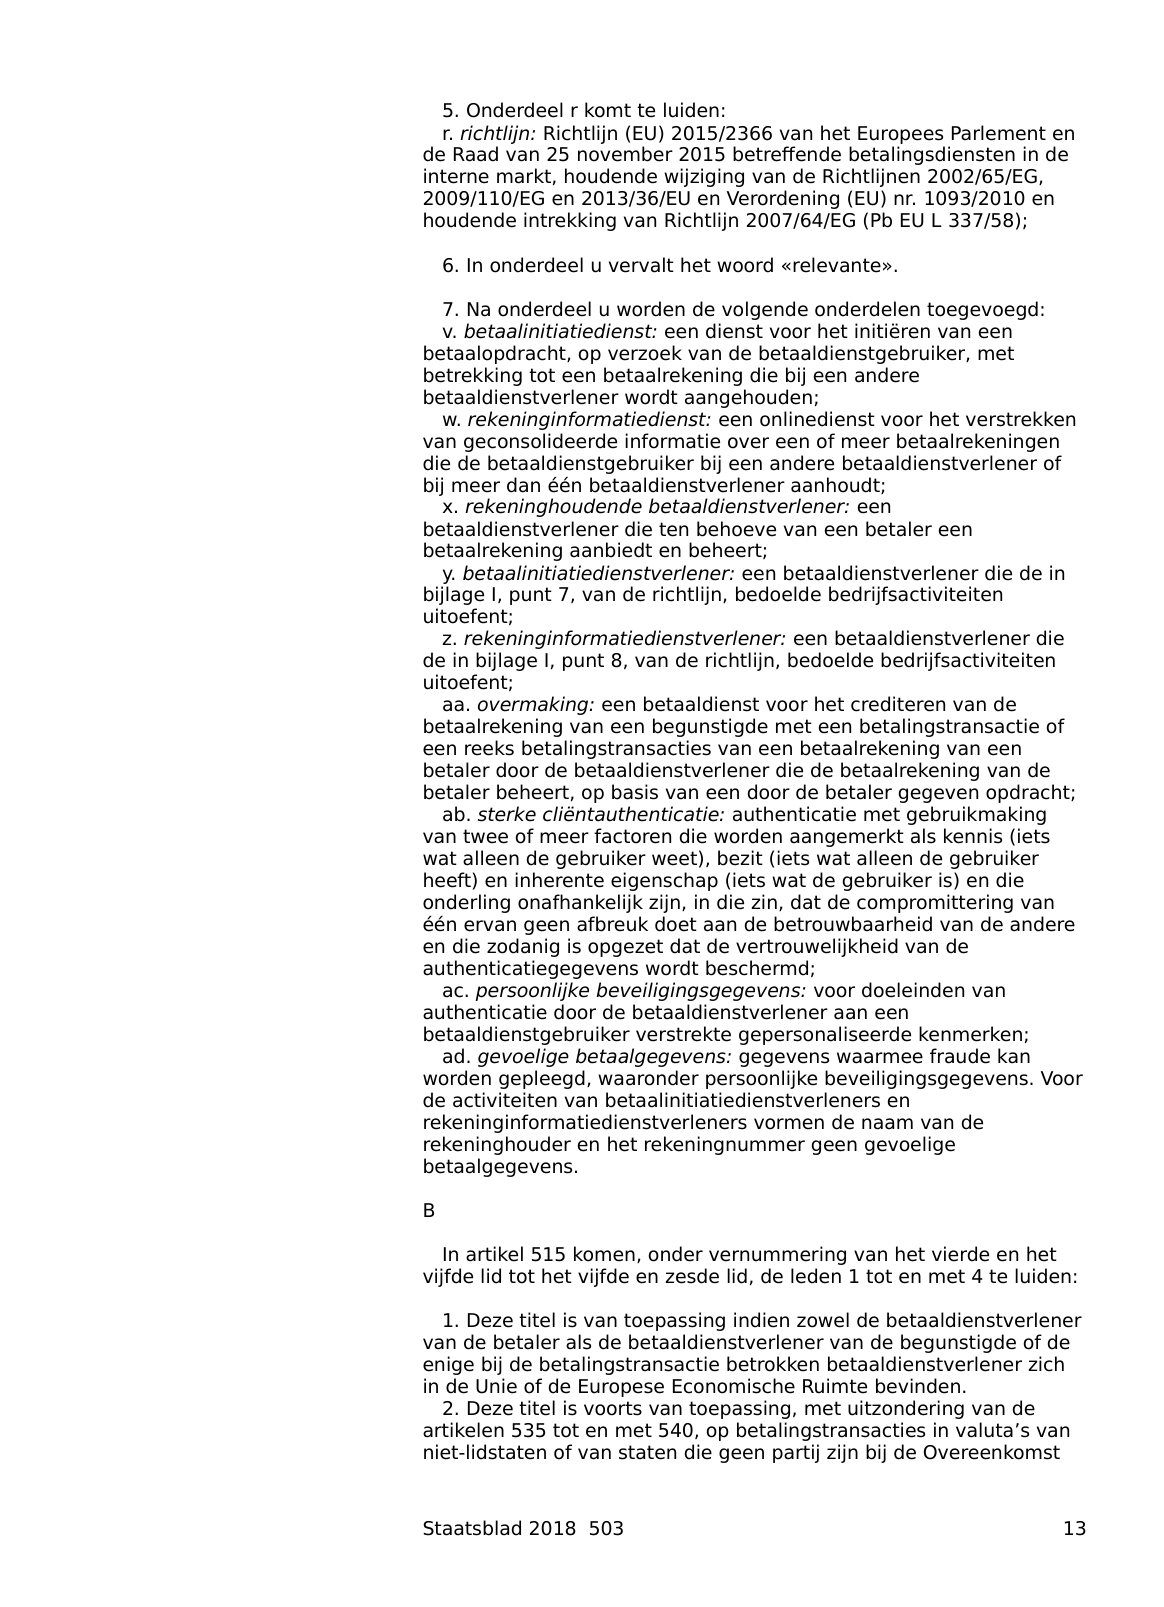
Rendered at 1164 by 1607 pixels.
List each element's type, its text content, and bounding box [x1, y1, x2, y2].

text 2. Deze titel is voorts van toepassing, met uitzondering van de artikelen 535 tot en met 540, op betalingstransacties in valuta’s van niet-lidstaten of van staten die geen partij zijn bij de Overeenkomst [422, 1398, 1087, 1464]
text x. rekeninghoudende betaaldienstverlener: een betaaldienstverlener die ten behoeve van een betaler een betaalrekening aanbiedt en beheert; [422, 496, 1087, 562]
text ab. sterke cliëntauthenticatie: authenticatie met gebruikmaking van twee of meer factoren die worden aangemerkt als kennis (iets wat alleen de gebruiker weet), bezit (iets wat alleen de gebruiker heeft) en inherente eigenschap (iets wat de gebruiker is) en die onderling onafhankelijk zijn, in die zin, dat de compromittering van één ervan geen afbreuk doet aan de betrouwbaarheid van de andere en die zodanig is opgezet dat de vertrouwelijkheid van de authenticatiegegevens wordt beschermd; [422, 804, 1087, 980]
text v. betaalinitiatiedienst: een dienst voor het initiëren van een betaalopdracht, op verzoek van de betaaldienstgebruiker, met betrekking tot een betaalrekening die bij een andere betaaldienstverlener wordt aangehouden; [422, 321, 1087, 408]
text aa. overmaking: een betaaldienst voor het crediteren van de betaalrekening van een begunstigde met een betalingstransactie of een reeks betalingstransacties van een betaalrekening van een betaler door de betaaldienstverlener die de betaalrekening van de betaler beheert, op basis van een door de betaler gegeven opdracht; [422, 694, 1087, 804]
text z. rekeninginformatiedienstverlener: een betaaldienstverlener die de in bijlage I, punt 8, van de richtlijn, bedoelde bedrijfsactiviteiten uitoefent; [422, 628, 1087, 694]
text ac. persoonlijke beveiligingsgegevens: voor doeleinden van authenticatie door de betaaldienstverlener aan een betaaldienstgebruiker verstrekte gepersonaliseerde kenmerken; [422, 980, 1087, 1046]
text r. richtlijn: Richtlijn (EU) 2015/2366 van het Europees Parlement en de Raad van 25 november 2015 betreffende betalingsdiensten in de interne markt, houdende wijziging van de Richtlijnen 2002/65/EG, 2009/110/EG en 2013/36/EU en Verordening (EU) nr. 1093/2010 en houdende intrekking van Richtlijn 2007/64/EG (Pb EU L 337/58); [422, 122, 1087, 232]
text In artikel 515 komen, onder vernummering van het vierde en het vijfde lid tot het vijfde en zesde lid, de leden 1 tot en met 4 te luiden: [422, 1244, 1087, 1288]
text 1. Deze titel is van toepassing indien zowel de betaaldienstverlener van de betaler als de betaaldienstverlener van de begunstigde of de enige bij de betalingstransactie betrokken betaaldienstverlener zich in de Unie of de Europese Economische Ruimte bevinden. [422, 1310, 1087, 1398]
text y. betaalinitiatiedienstverlener: een betaaldienstverlener die de in bijlage I, punt 7, van de richtlijn, bedoelde bedrijfsactiviteiten uitoefent; [422, 562, 1087, 628]
text 5. Onderdeel r komt te luiden: [422, 100, 1087, 122]
text ad. gevoelige betaalgegevens: gegevens waarmee fraude kan worden gepleegd, waaronder persoonlijke beveiligingsgegevens. Voor de activiteiten van betaalinitiatiedienstverleners en rekeninginformatiedienstverleners vormen de naam van de rekeninghouder en het rekeningnummer geen gevoelige betaalgegevens. [422, 1046, 1087, 1178]
text 6. In onderdeel u vervalt het woord «relevante». [422, 254, 1087, 276]
text B [422, 1200, 1087, 1222]
text w. rekeninginformatiedienst: een onlinedienst voor het verstrekken van geconsolideerde informatie over een of meer betaalrekeningen die de betaaldienstgebruiker bij een andere betaaldienstverlener of bij meer dan één betaaldienstverlener aanhoudt; [422, 408, 1087, 496]
text 7. Na onderdeel u worden de volgende onderdelen toegevoegd: [422, 299, 1087, 321]
